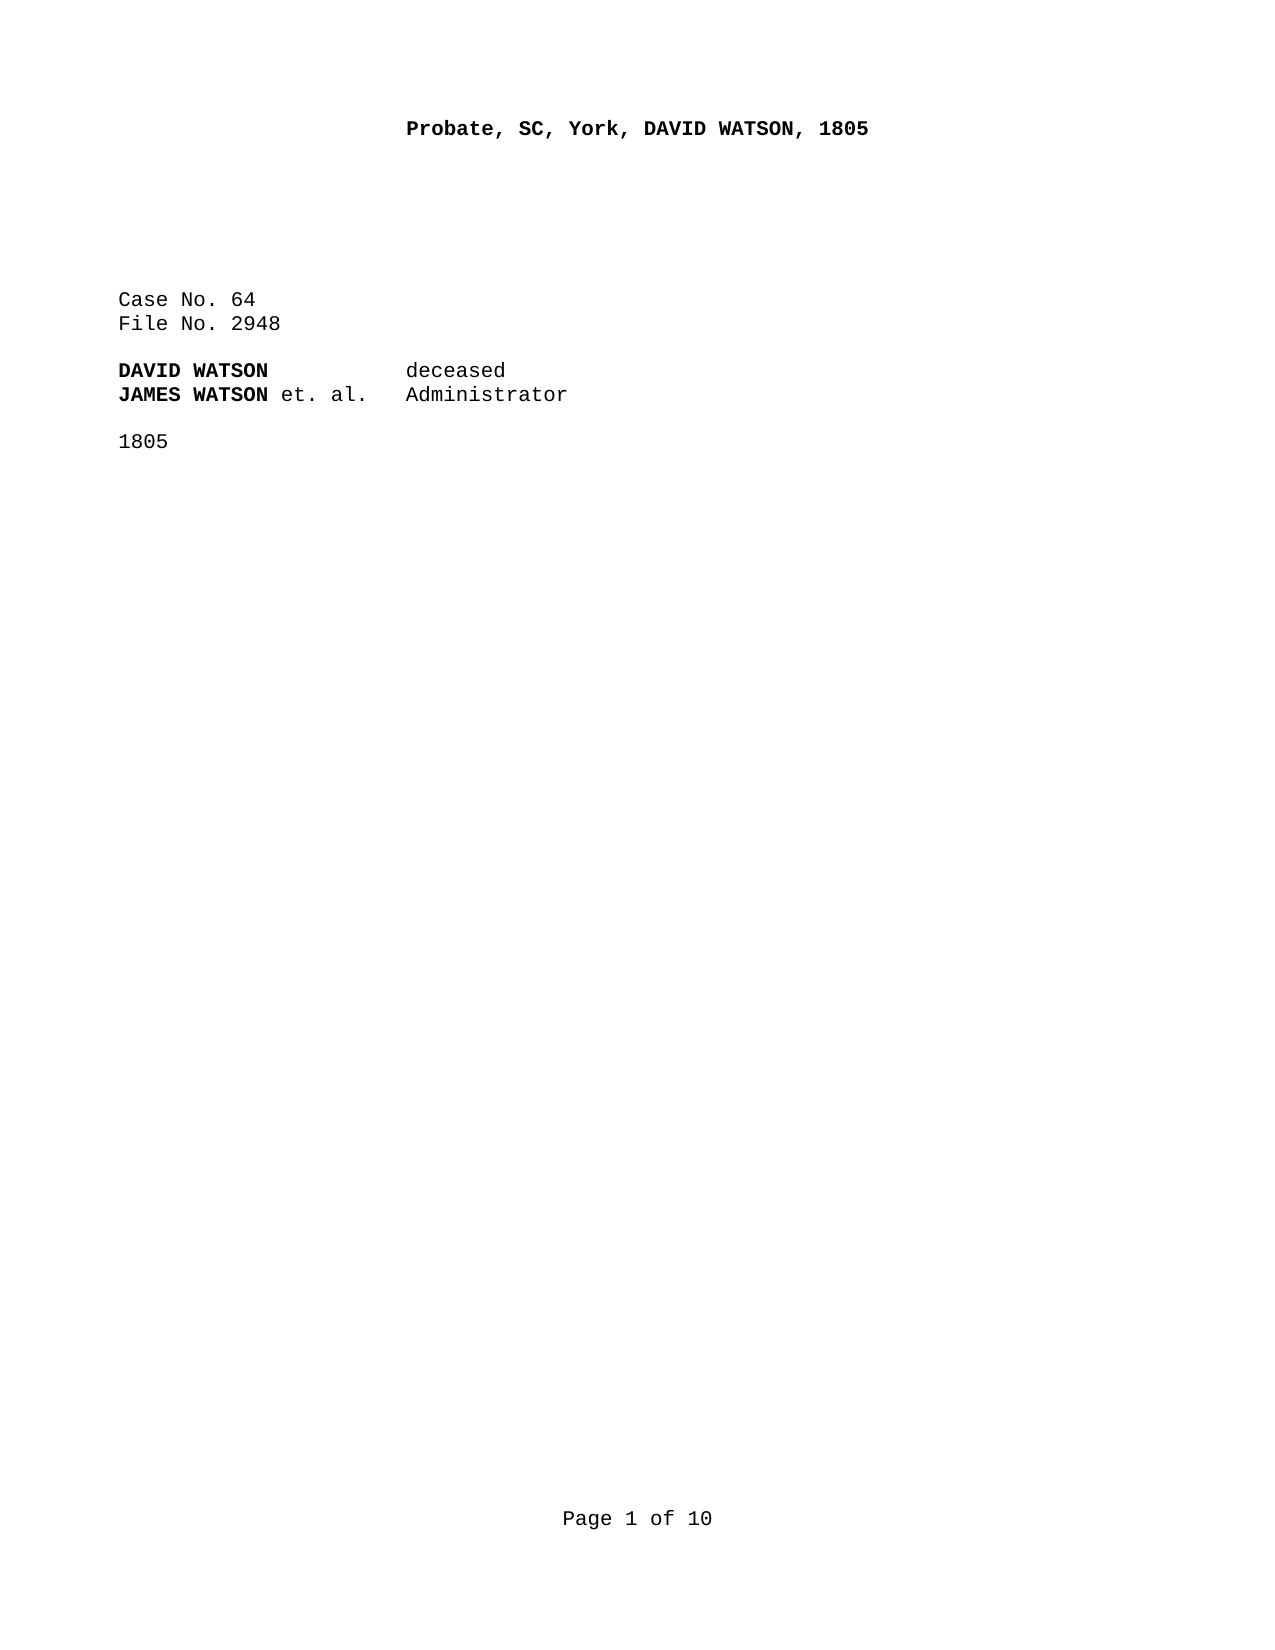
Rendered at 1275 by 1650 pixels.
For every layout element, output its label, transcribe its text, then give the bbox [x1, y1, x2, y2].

text Case No. 64 [118, 289, 1157, 313]
text File No. 2948 [118, 313, 1157, 337]
text 1805 [118, 431, 1157, 455]
text JAMES WATSON et. al. Administrator [118, 384, 1157, 408]
text DAVID WATSON deceased [118, 360, 1157, 384]
